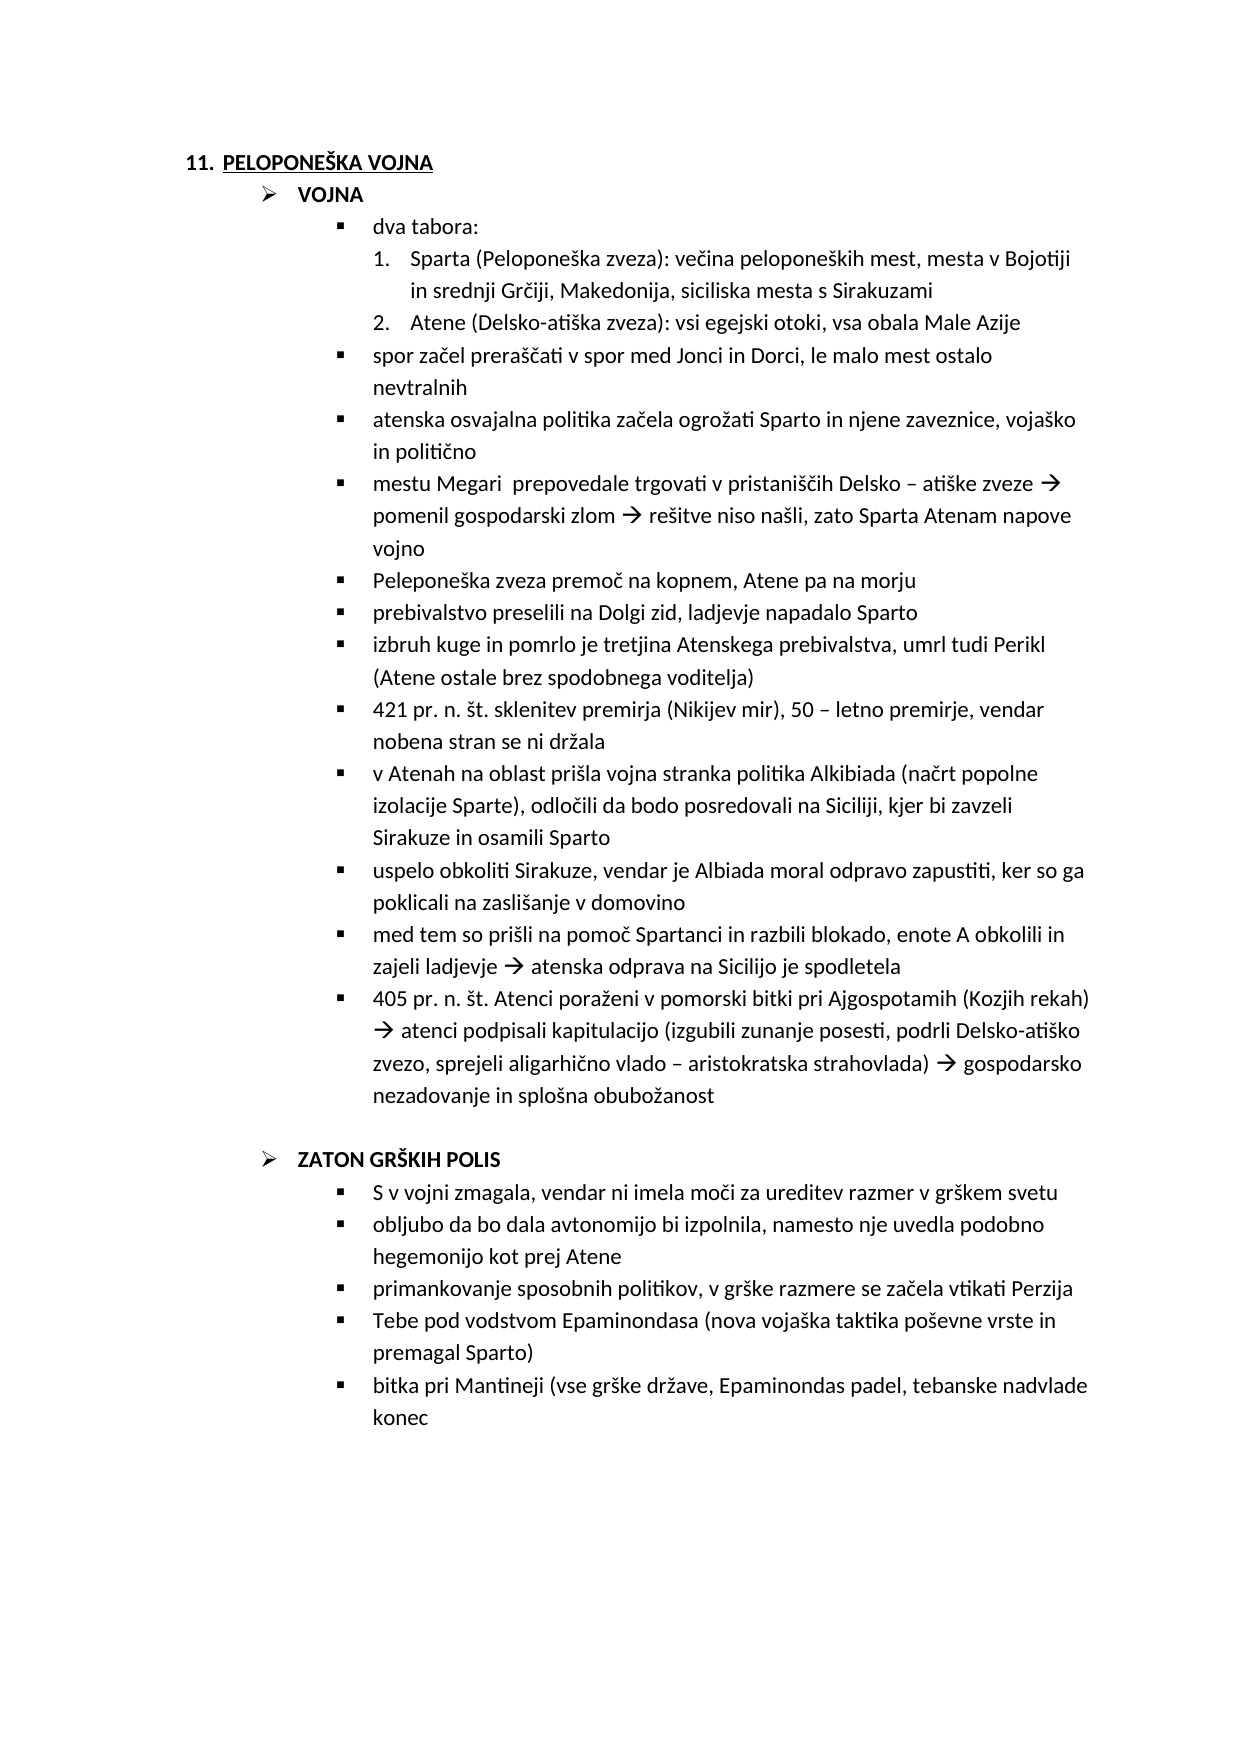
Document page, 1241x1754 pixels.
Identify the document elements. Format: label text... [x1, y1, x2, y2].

list prebivalstvo preselili na Dolgi zid, ladjevje napadalo Sparto [335, 598, 1093, 626]
list atenska osvajalna politika začela ogrožati Sparto in njene zaveznice, vojaško in politično [335, 405, 1093, 465]
list uspelo obkoliti Sirakuze, vendar je Albiada moral odpravo zapustiti, ker so ga poklicali na zaslišanje v domovino [335, 856, 1093, 916]
list 421 pr. n. št. sklenitev premirja (Nikijev mir), 50 – letno premirje, vendar nobena stran se ni držala [335, 695, 1093, 755]
list Tebe pod vodstvom Epaminondasa (nova vojaška taktika poševne vrste in premagal Sparto) [335, 1306, 1093, 1367]
list 405 pr. n. št. Atenci poraženi v pomorski bitki pri Ajgospotamih (Kozjih rekah)  atenci podpisali kapitulacijo (izgubili zunanje posesti, podrli Delsko-atiško zvezo, sprejeli aligarhično vlado – aristokratska strahovlada)  gospodarsko nezadovanje in splošna obubožanost [335, 984, 1093, 1109]
list obljubo da bo dala avtonomijo bi izpolnila, namesto nje uvedla podobno hegemonijo kot prej Atene [335, 1210, 1093, 1270]
list primankovanje sposobnih politikov, v grške razmere se začela vtikati Perzija [335, 1274, 1093, 1302]
list med tem so prišli na pomoč Spartanci in razbili blokado, enote A obkolili in zajeli ladjevje  atenska odprava na Sicilijo je spodletela [335, 920, 1093, 980]
list S v vojni zmagala, vendar ni imela moči za ureditev razmer v grškem svetu [335, 1178, 1093, 1206]
list spor začel preraščati v spor med Jonci in Dorci, le malo mest ostalo nevtralnih [335, 341, 1093, 401]
list ZATON GRŠKIH POLIS [260, 1145, 1093, 1173]
list v Atenah na oblast prišla vojna stranka politika Alkibiada (načrt popolne izolacije Sparte), odločili da bodo posredovali na Siciliji, kjer bi zavzeli Sirakuze in osamili Sparto [335, 759, 1093, 852]
list PELOPONEŠKA VOJNA [185, 148, 1093, 176]
list Peleponeška zveza premoč na kopnem, Atene pa na morju [335, 566, 1093, 594]
list izbruh kuge in pomrlo je tretjina Atenskega prebivalstva, umrl tudi Perikl (Atene ostale brez spodobnega voditelja) [335, 630, 1093, 691]
list Atene (Delsko-atiška zveza): vsi egejski otoki, vsa obala Male Azije [373, 308, 1093, 337]
list VOJNA [260, 180, 1093, 208]
list mestu Megari prepovedale trgovati v pristaniščih Delsko – atiške zveze  pomenil gospodarski zlom  rešitve niso našli, zato Sparta Atenam napove vojno [335, 469, 1093, 562]
list Sparta (Peloponeška zveza): večina peloponeških mest, mesta v Bojotiji in srednji Grčiji, Makedonija, siciliska mesta s Sirakuzami [373, 244, 1093, 304]
list dva tabora: [335, 212, 1093, 240]
list bitka pri Mantineji (vse grške države, Epaminondas padel, tebanske nadvlade konec [335, 1371, 1093, 1431]
